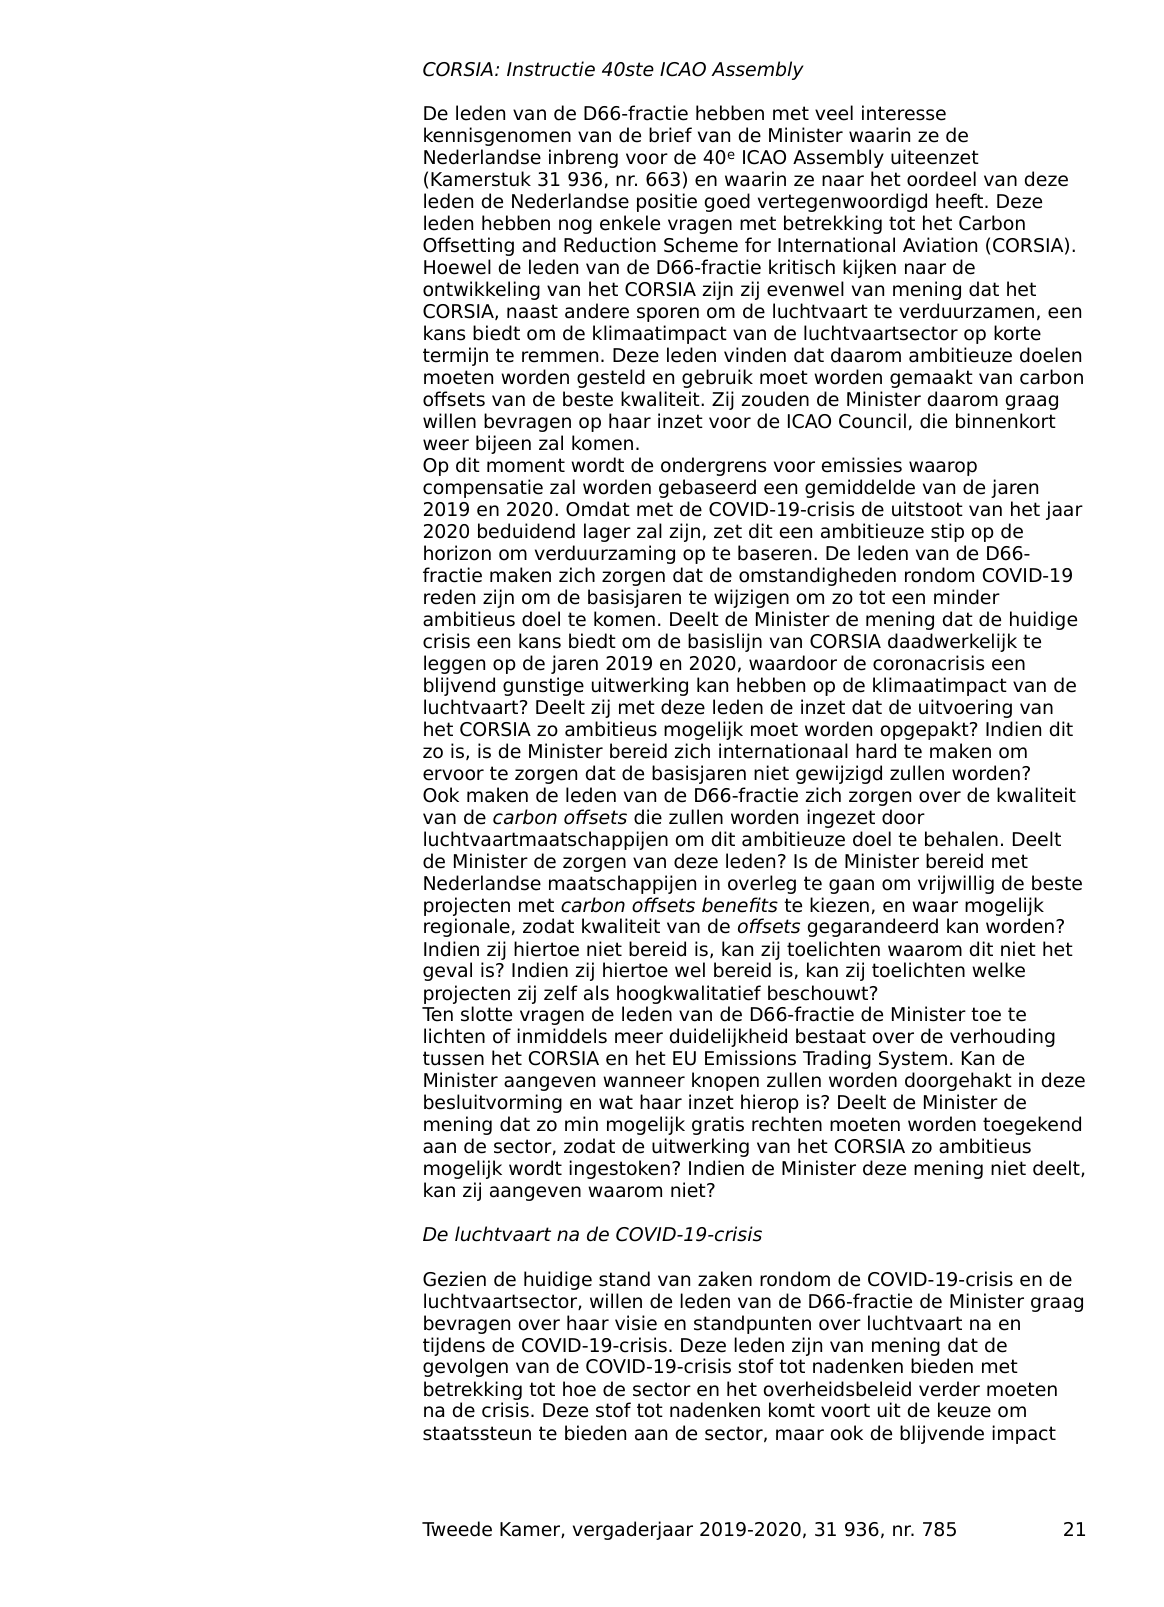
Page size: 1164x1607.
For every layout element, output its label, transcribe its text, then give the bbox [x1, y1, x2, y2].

text Op dit moment wordt de ondergrens voor emissies waarop compensatie zal worden gebaseerd een gemiddelde van de jaren 2019 en 2020. Omdat met de COVID-19-crisis de uitstoot van het jaar 2020 beduidend lager zal zijn, zet dit een ambitieuze stip op de horizon om verduurzaming op te baseren. De leden van de D66-fractie maken zich zorgen dat de omstandigheden rondom COVID-19 reden zijn om de basisjaren te wijzigen om zo tot een minder ambitieus doel te komen. Deelt de Minister de mening dat de huidige crisis een kans biedt om de basislijn van CORSIA daadwerkelijk te leggen op de jaren 2019 en 2020, waardoor de coronacrisis een blijvend gunstige uitwerking kan hebben op de klimaatimpact van de luchtvaart? Deelt zij met deze leden de inzet dat de uitvoering van het CORSIA zo ambitieus mogelijk moet worden opgepakt? Indien dit zo is, is de Minister bereid zich internationaal hard te maken om ervoor te zorgen dat de basisjaren niet gewijzigd zullen worden? [422, 455, 1087, 784]
text Gezien de huidige stand van zaken rondom de COVID-19-crisis en de luchtvaartsector, willen de leden van de D66-fractie de Minister graag bevragen over haar visie en standpunten over luchtvaart na en tijdens de COVID-19-crisis. Deze leden zijn van mening dat de gevolgen van de COVID-19-crisis stof tot nadenken bieden met betrekking tot hoe de sector en het overheidsbeleid verder moeten na de crisis. Deze stof tot nadenken komt voort uit de keuze om staatssteun te bieden aan de sector, maar ook de blijvende impact [422, 1268, 1087, 1444]
text De leden van de D66-fractie hebben met veel interesse kennisgenomen van de brief van de Minister waarin ze de Nederlandse inbreng voor de 40e ICAO Assembly uiteenzet (Kamerstuk 31 936, nr. 663) en waarin ze naar het oordeel van deze leden de Nederlandse positie goed vertegenwoordigd heeft. Deze leden hebben nog enkele vragen met betrekking tot het Carbon Offsetting and Reduction Scheme for International Aviation (CORSIA). [422, 103, 1087, 257]
subtitle CORSIA: Instructie 40ste ICAO Assembly [422, 59, 1087, 81]
text Ook maken de leden van de D66-fractie zich zorgen over de kwaliteit van de carbon offsets die zullen worden ingezet door luchtvaartmaatschappijen om dit ambitieuze doel te behalen. Deelt de Minister de zorgen van deze leden? Is de Minister bereid met Nederlandse maatschappijen in overleg te gaan om vrijwillig de beste projecten met carbon offsets benefits te kiezen, en waar mogelijk regionale, zodat kwaliteit van de offsets gegarandeerd kan worden? Indien zij hiertoe niet bereid is, kan zij toelichten waarom dit niet het geval is? Indien zij hiertoe wel bereid is, kan zij toelichten welke projecten zij zelf als hoogkwalitatief beschouwt? [422, 784, 1087, 1004]
subtitle De luchtvaart na de COVID-19-crisis [422, 1224, 1087, 1246]
text Ten slotte vragen de leden van de D66-fractie de Minister toe te lichten of inmiddels meer duidelijkheid bestaat over de verhouding tussen het CORSIA en het EU Emissions Trading System. Kan de Minister aangeven wanneer knopen zullen worden doorgehakt in deze besluitvorming en wat haar inzet hierop is? Deelt de Minister de mening dat zo min mogelijk gratis rechten moeten worden toegekend aan de sector, zodat de uitwerking van het CORSIA zo ambitieus mogelijk wordt ingestoken? Indien de Minister deze mening niet deelt, kan zij aangeven waarom niet? [422, 1004, 1087, 1202]
text Hoewel de leden van de D66-fractie kritisch kijken naar de ontwikkeling van het CORSIA zijn zij evenwel van mening dat het CORSIA, naast andere sporen om de luchtvaart te verduurzamen, een kans biedt om de klimaatimpact van de luchtvaartsector op korte termijn te remmen. Deze leden vinden dat daarom ambitieuze doelen moeten worden gesteld en gebruik moet worden gemaakt van carbon offsets van de beste kwaliteit. Zij zouden de Minister daarom graag willen bevragen op haar inzet voor de ICAO Council, die binnenkort weer bijeen zal komen. [422, 257, 1087, 455]
